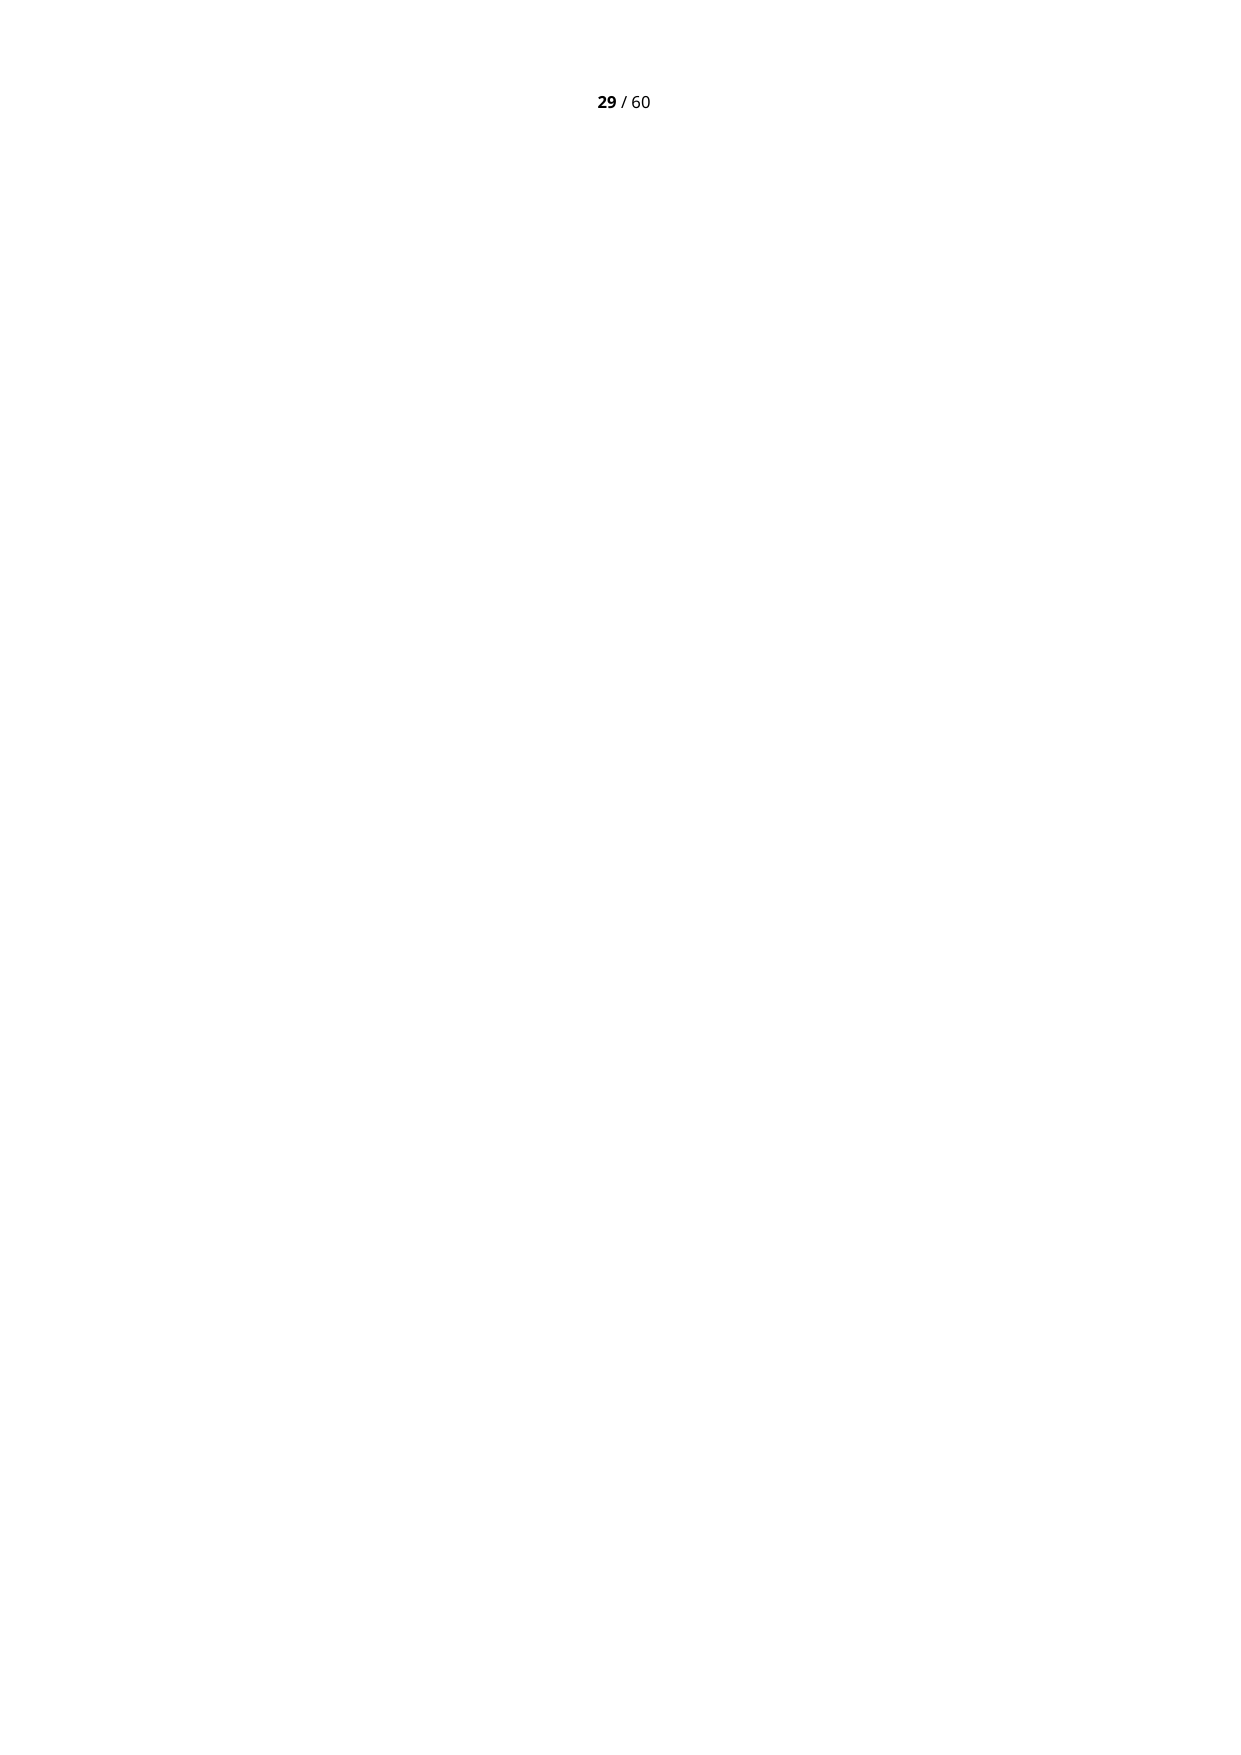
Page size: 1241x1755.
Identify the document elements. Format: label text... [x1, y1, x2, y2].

text 29 / 60 [338, 91, 909, 113]
